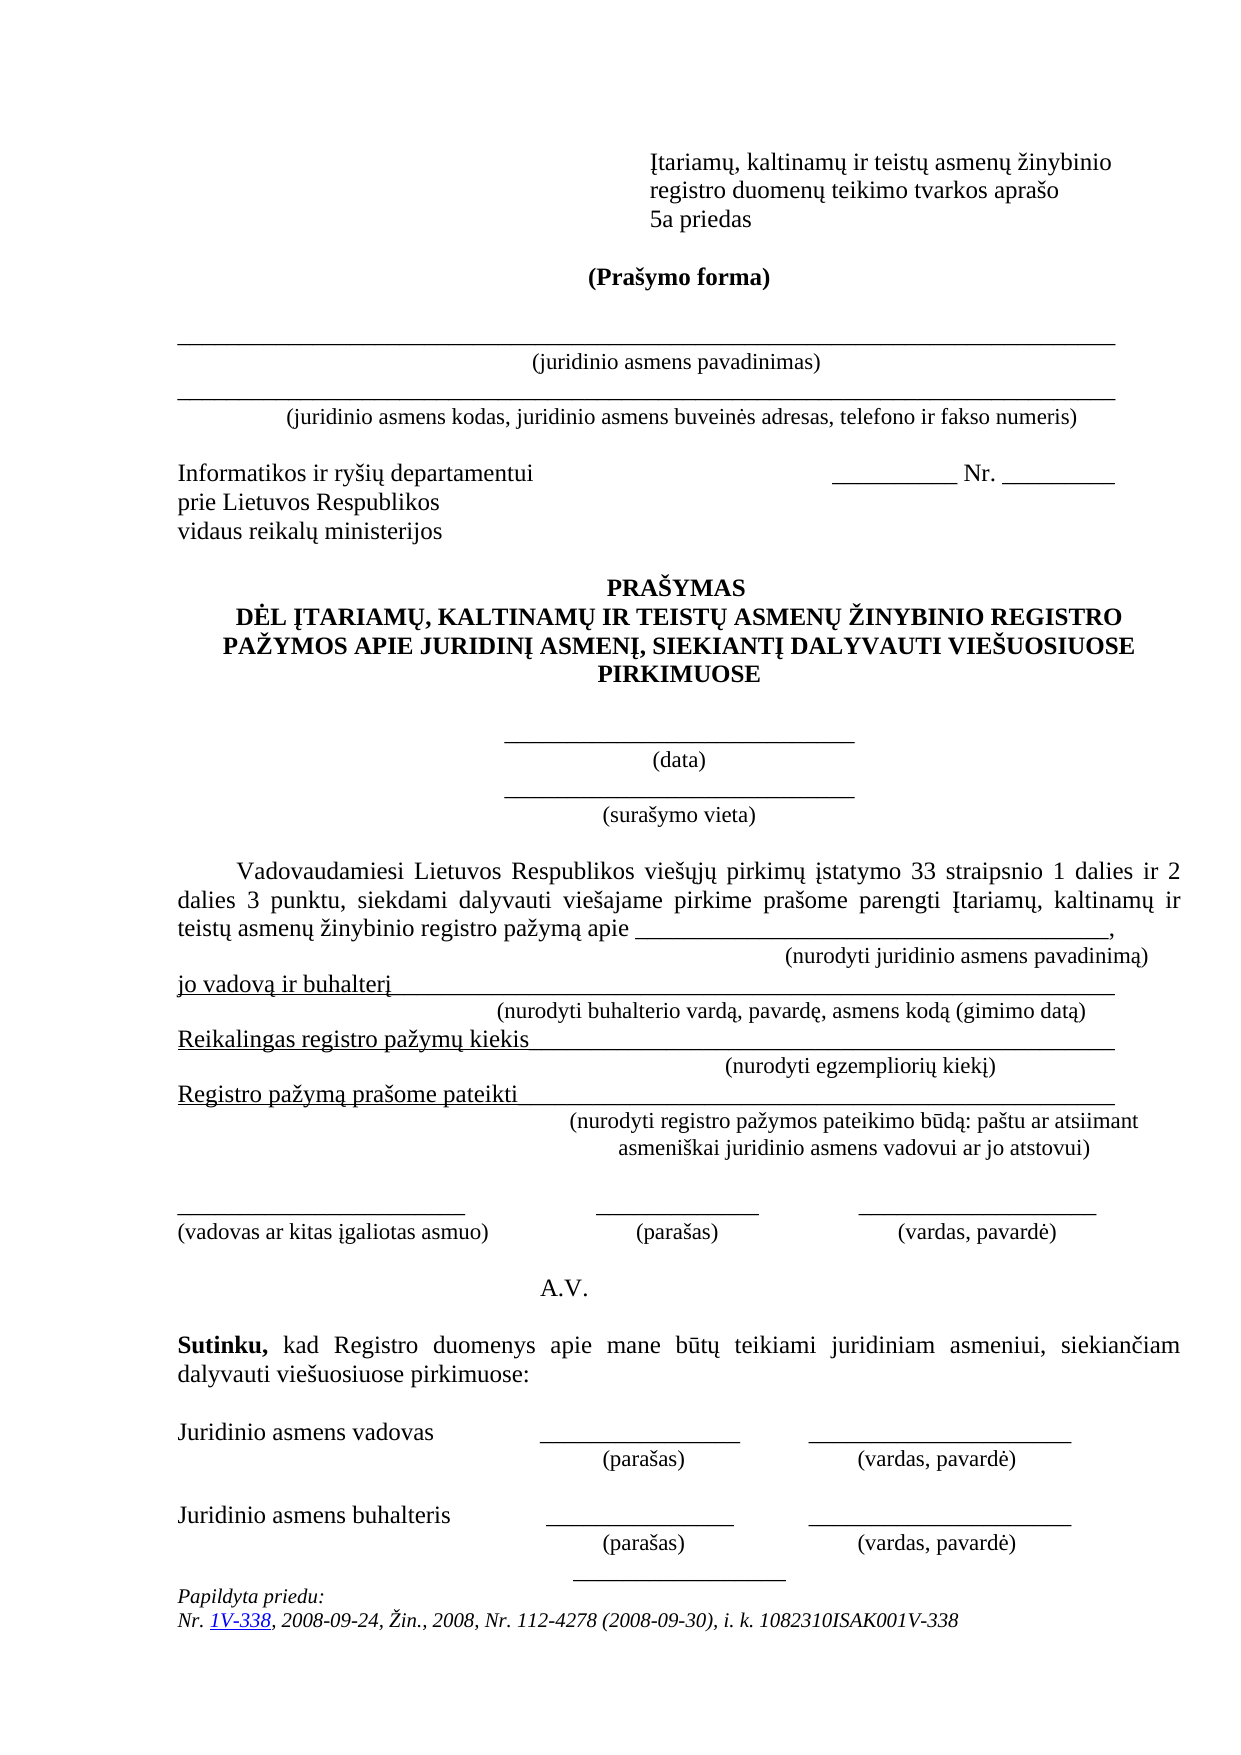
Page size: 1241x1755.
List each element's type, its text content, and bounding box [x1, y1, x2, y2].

text _ [177, 374, 1181, 403]
text Reikalingas registro pažymų kiekis [177, 1024, 1181, 1052]
text jo vadovą ir buhalterį [177, 969, 1181, 997]
text 5a priedas [649, 204, 1181, 233]
text (surašymo vieta) [177, 801, 1181, 827]
text ____________________________ [177, 717, 1181, 746]
text Informatikos ir ryšių departamentui __________ Nr. _________ [177, 458, 1181, 487]
text (nurodyti registro pažymos pateikimo būdą: paštu ar atsiimant asmeniškai juridinio asmens vadovui ar jo atstovui) [527, 1108, 1181, 1160]
text Nr. 1V-338, 2008-09-24, Žin., 2008, Nr. 112-4278 (2008-09-30), i. k. 1082310ISAK001V-338 [177, 1608, 1181, 1632]
text (data) [177, 746, 1181, 772]
text A.V. [177, 1273, 1181, 1302]
text (nurodyti juridinio asmens pavadinimą) [752, 942, 1181, 969]
text (vadovas ar kitas įgaliotas asmuo) (parašas) (vardas, pavardė) [177, 1218, 1181, 1244]
text vidaus reikalų ministerijos [177, 516, 1181, 544]
text (juridinio asmens pavadinimas) [177, 348, 1181, 374]
text (parašas) (vardas, pavardė) [602, 1529, 1181, 1556]
text (nurodyti egzempliorių kiekį) [540, 1052, 1181, 1079]
text Vadovaudamiesi Lietuvos Respublikos viešųjų pirkimų įstatymo 33 straipsnio 1 dalies ir 2 dalies 3 punktu, siekdami dalyvauti viešajame pirkime prašome parengti Įtariamų, kaltinamų ir teistų asmenų žinybinio registro pažymą apie , [177, 856, 1181, 942]
text Įtariamų, kaltinamų ir teistų asmenų žinybinio registro duomenų teikimo tvarkos aprašo [649, 147, 1181, 204]
text prie Lietuvos Respublikos [177, 487, 1181, 516]
text PRAŠYMAS DĖL ĮTARIAMŲ, KALTINAMŲ IR TEISTŲ ASMENŲ ŽINYBINIO REGISTRO PAŽYMOS APIE JURIDINĮ ASMENĮ, SIEKIANTĮ DALYVAUTI VIEŠUOSIUOSE PIRKIMUOSE [177, 573, 1181, 688]
text (parašas) (vardas, pavardė) [602, 1445, 1181, 1472]
text Juridinio asmens buhalteris _______________ _____________________ [177, 1501, 1181, 1529]
text _______________________ _____________ ___________________ [177, 1189, 1181, 1218]
text _________________ [177, 1556, 1181, 1584]
text Papildyta priedu: [177, 1584, 1181, 1608]
text ____________________________ [177, 772, 1181, 801]
text (juridinio asmens kodas, juridinio asmens buveinės adresas, telefono ir fakso numeris) [177, 403, 1181, 429]
text _ [177, 319, 1181, 348]
text Sutinku, kad Registro duomenys apie mane būtų teikiami juridiniam asmeniui, siekiančiam dalyvauti viešuosiuose pirkimuose: [177, 1330, 1181, 1388]
text Registro pažymą prašome pateikti [177, 1079, 1181, 1108]
text Juridinio asmens vadovas ________________ _____________________ [177, 1417, 1181, 1445]
text (Prašymo forma) [177, 262, 1181, 291]
text (nurodyti buhalterio vardą, pavardę, asmens kodą (gimimo datą) [402, 997, 1181, 1024]
